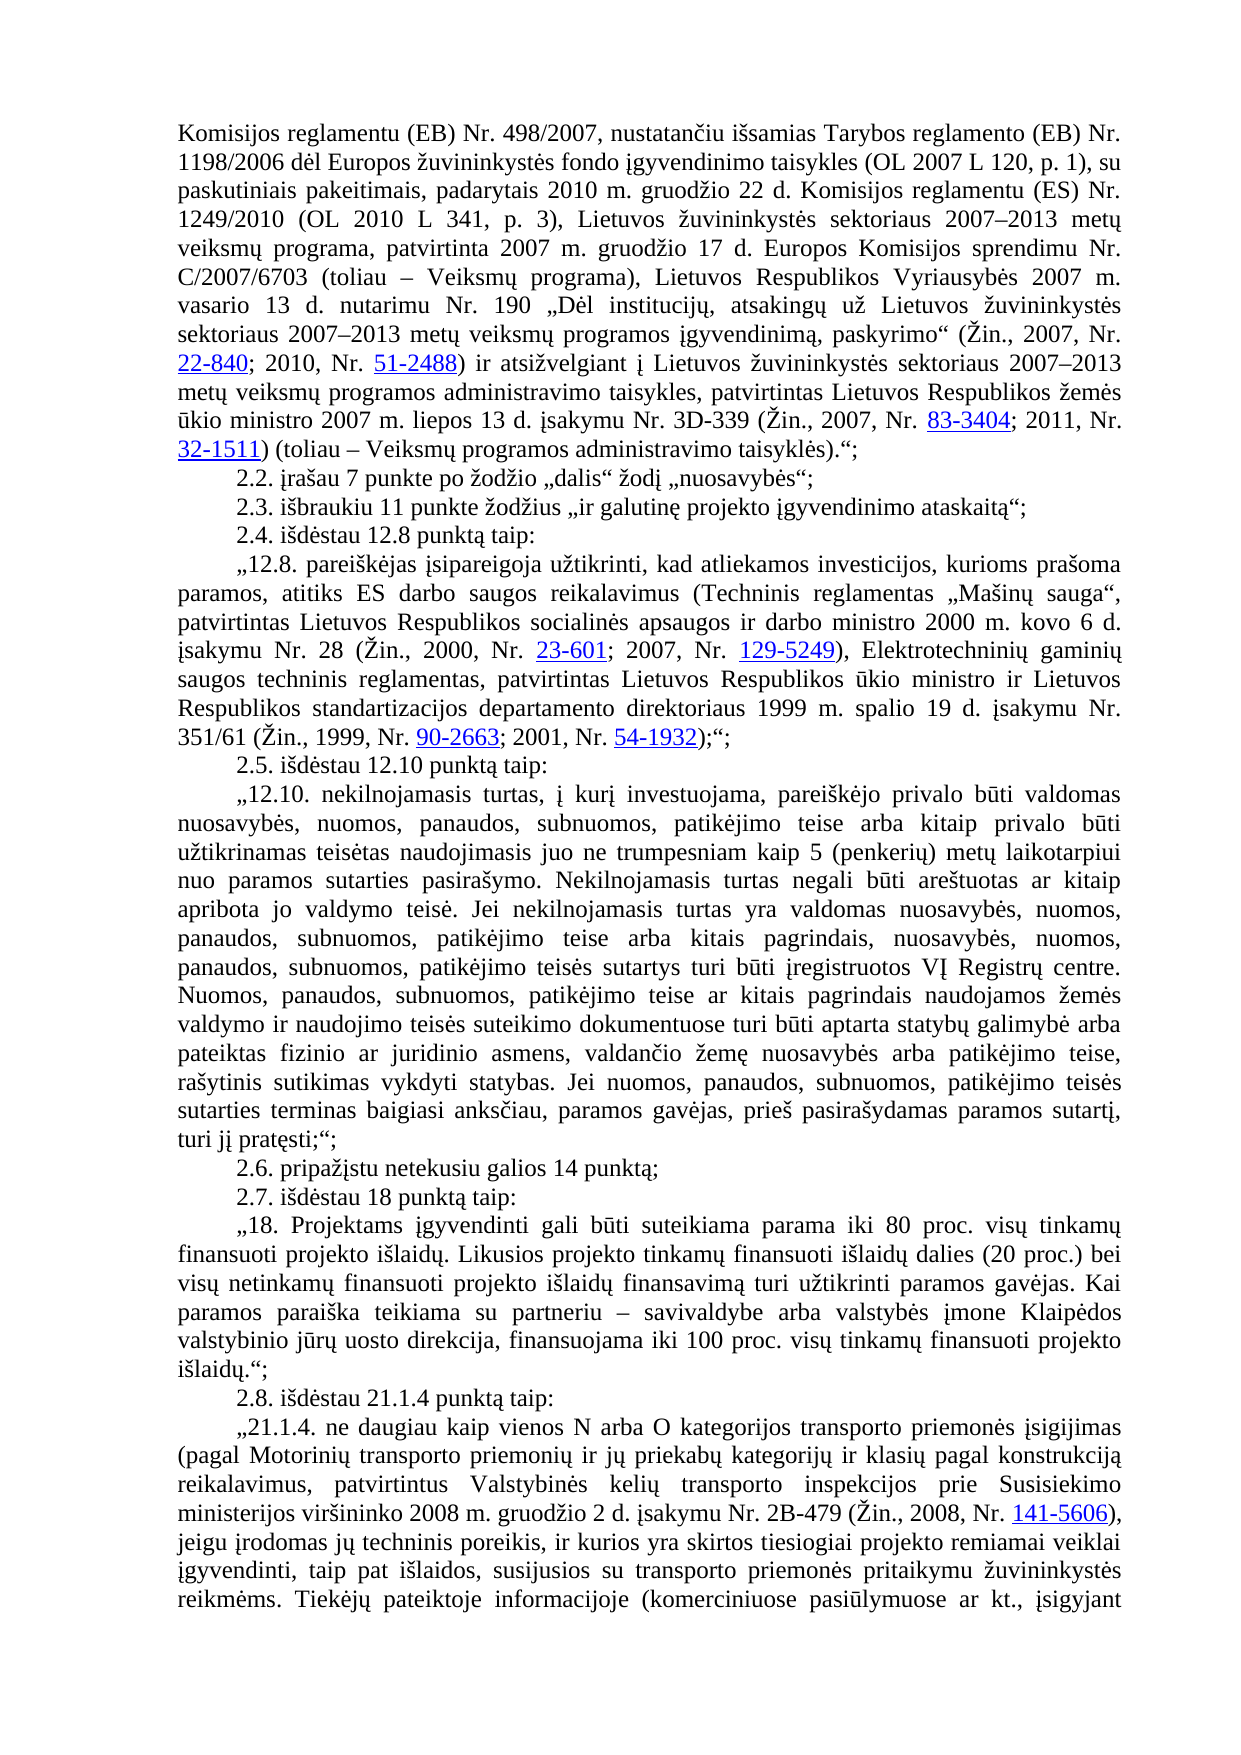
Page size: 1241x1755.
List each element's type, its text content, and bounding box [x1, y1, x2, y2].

text „18. Projektams įgyvendinti gali būti suteikiama parama iki 80 proc. visų tinkamų finansuoti projekto išlaidų. Likusios projekto tinkamų finansuoti išlaidų dalies (20 proc.) bei visų netinkamų finansuoti projekto išlaidų finansavimą turi užtikrinti paramos gavėjas. Kai paramos paraiška teikiama su partneriu – savivaldybe arba valstybės įmone Klaipėdos valstybinio jūrų uosto direkcija, finansuojama iki 100 proc. visų tinkamų finansuoti projekto išlaidų.“; [177, 1211, 1122, 1383]
text Komisijos reglamentu (EB) Nr. 498/2007, nustatančiu išsamias Tarybos reglamento (EB) Nr. 1198/2006 dėl Europos žuvininkystės fondo įgyvendinimo taisykles (OL 2007 L 120, p. 1), su paskutiniais pakeitimais, padarytais 2010 m. gruodžio 22 d. Komisijos reglamentu (ES) Nr. 1249/2010 (OL 2010 L 341, p. 3), Lietuvos žuvininkystės sektoriaus 2007–2013 metų veiksmų programa, patvirtinta 2007 m. gruodžio 17 d. Europos Komisijos sprendimu Nr. C/2007/6703 (toliau – Veiksmų programa), Lietuvos Respublikos Vyriausybės 2007 m. vasario 13 d. nutarimu Nr. 190 „Dėl institucijų, atsakingų už Lietuvos žuvininkystės sektoriaus 2007–2013 metų veiksmų programos įgyvendinimą, paskyrimo“ (Žin., 2007, Nr. 22-840; 2010, Nr. 51-2488) ir atsižvelgiant į Lietuvos žuvininkystės sektoriaus 2007–2013 metų veiksmų programos administravimo taisykles, patvirtintas Lietuvos Respublikos žemės ūkio ministro 2007 m. liepos 13 d. įsakymu Nr. 3D-339 (Žin., 2007, Nr. 83-3404; 2011, Nr. 32-1511) (toliau – Veiksmų programos administravimo taisyklės).“; [177, 118, 1122, 463]
text 2.6. pripažįstu netekusiu galios 14 punktą; [177, 1153, 1122, 1182]
text 2.3. išbraukiu 11 punkte žodžius „ir galutinę projekto įgyvendinimo ataskaitą“; [177, 492, 1122, 521]
text „12.8. pareiškėjas įsipareigoja užtikrinti, kad atliekamos investicijos, kurioms prašoma paramos, atitiks ES darbo saugos reikalavimus (Techninis reglamentas „Mašinų sauga“, patvirtintas Lietuvos Respublikos socialinės apsaugos ir darbo ministro 2000 m. kovo 6 d. įsakymu Nr. 28 (Žin., 2000, Nr. 23-601; 2007, Nr. 129-5249), Elektrotechninių gaminių saugos techninis reglamentas, patvirtintas Lietuvos Respublikos ūkio ministro ir Lietuvos Respublikos standartizacijos departamento direktoriaus 1999 m. spalio 19 d. įsakymu Nr. 351/61 (Žin., 1999, Nr. 90-2663; 2001, Nr. 54-1932);“; [177, 549, 1122, 751]
text 2.5. išdėstau 12.10 punktą taip: [177, 751, 1122, 779]
text „12.10. nekilnojamasis turtas, į kurį investuojama, pareiškėjo privalo būti valdomas nuosavybės, nuomos, panaudos, subnuomos, patikėjimo teise arba kitaip privalo būti užtikrinamas teisėtas naudojimasis juo ne trumpesniam kaip 5 (penkerių) metų laikotarpiui nuo paramos sutarties pasirašymo. Nekilnojamasis turtas negali būti areštuotas ar kitaip apribota jo valdymo teisė. Jei nekilnojamasis turtas yra valdomas nuosavybės, nuomos, panaudos, subnuomos, patikėjimo teise arba kitais pagrindais, nuosavybės, nuomos, panaudos, subnuomos, patikėjimo teisės sutartys turi būti įregistruotos VĮ Registrų centre. Nuomos, panaudos, subnuomos, patikėjimo teise ar kitais pagrindais naudojamos žemės valdymo ir naudojimo teisės suteikimo dokumentuose turi būti aptarta statybų galimybė arba pateiktas fizinio ar juridinio asmens, valdančio žemę nuosavybės arba patikėjimo teise, rašytinis sutikimas vykdyti statybas. Jei nuomos, panaudos, subnuomos, patikėjimo teisės sutarties terminas baigiasi anksčiau, paramos gavėjas, prieš pasirašydamas paramos sutartį, turi jį pratęsti;“; [177, 779, 1122, 1153]
text 2.8. išdėstau 21.1.4 punktą taip: [177, 1383, 1122, 1412]
text 2.4. išdėstau 12.8 punktą taip: [177, 521, 1122, 549]
text 2.7. išdėstau 18 punktą taip: [177, 1182, 1122, 1211]
text 2.2. įrašau 7 punkte po žodžio „dalis“ žodį „nuosavybės“; [177, 463, 1122, 492]
text „21.1.4. ne daugiau kaip vienos N arba O kategorijos transporto priemonės įsigijimas (pagal Motorinių transporto priemonių ir jų priekabų kategorijų ir klasių pagal konstrukciją reikalavimus, patvirtintus Valstybinės kelių transporto inspekcijos prie Susisiekimo ministerijos viršininko 2008 m. gruodžio 2 d. įsakymu Nr. 2B-479 (Žin., 2008, Nr. 141-5606), jeigu įrodomas jų techninis poreikis, ir kurios yra skirtos tiesiogiai projekto remiamai veiklai įgyvendinti, taip pat išlaidos, susijusios su transporto priemonės pritaikymu žuvininkystės reikmėms. Tiekėjų pateiktoje informacijoje (komerciniuose pasiūlymuose ar kt., įsigyjant [177, 1412, 1122, 1613]
